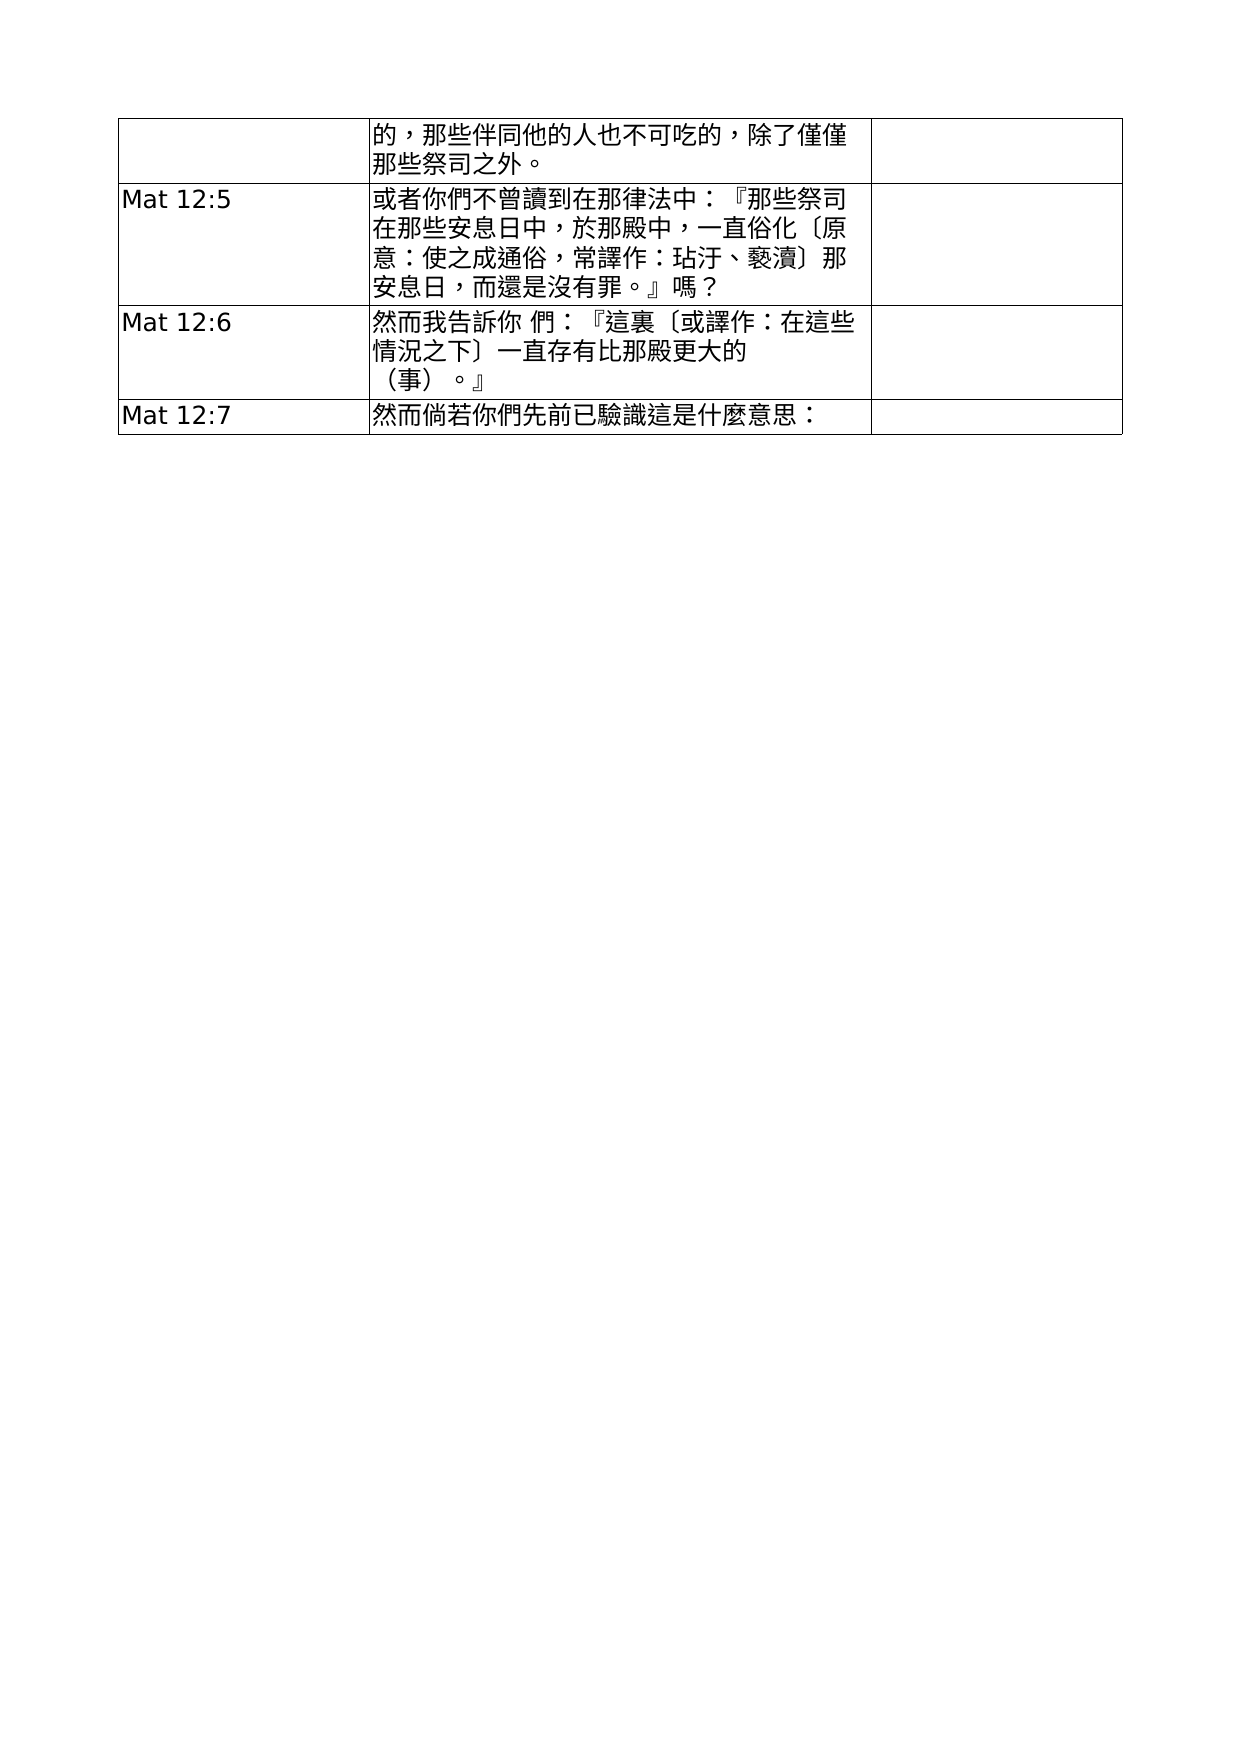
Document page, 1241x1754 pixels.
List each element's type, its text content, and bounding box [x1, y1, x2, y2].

table_cell Mat 12:5 [119, 184, 369, 305]
table_cell [872, 184, 1122, 305]
table_cell 或者你們不曾讀到在那律法中：『那些祭司在那些安息日中，於那殿中，一直俗化〔原意：使之成通俗，常譯作：玷汙、褻瀆〕那安息日，而還是沒有罪。』嗎？ [370, 184, 871, 305]
table_cell 然而我告訴你 們：『這裏〔或譯作：在這些情況之下〕一直存有比那殿更大的（事）。』 [370, 306, 871, 398]
table_cell Mat 12:6 [119, 306, 369, 398]
table_cell [872, 306, 1122, 398]
table_cell [872, 119, 1122, 182]
table_cell 的，那些伴同他的人也不可吃的，除了僅僅那些祭司之外。 [370, 119, 871, 182]
table_cell [872, 400, 1122, 433]
table_cell 然而倘若你們先前已驗識這是什麼意思： [370, 400, 871, 433]
table_cell Mat 12:7 [119, 400, 369, 433]
table_cell [119, 119, 369, 182]
